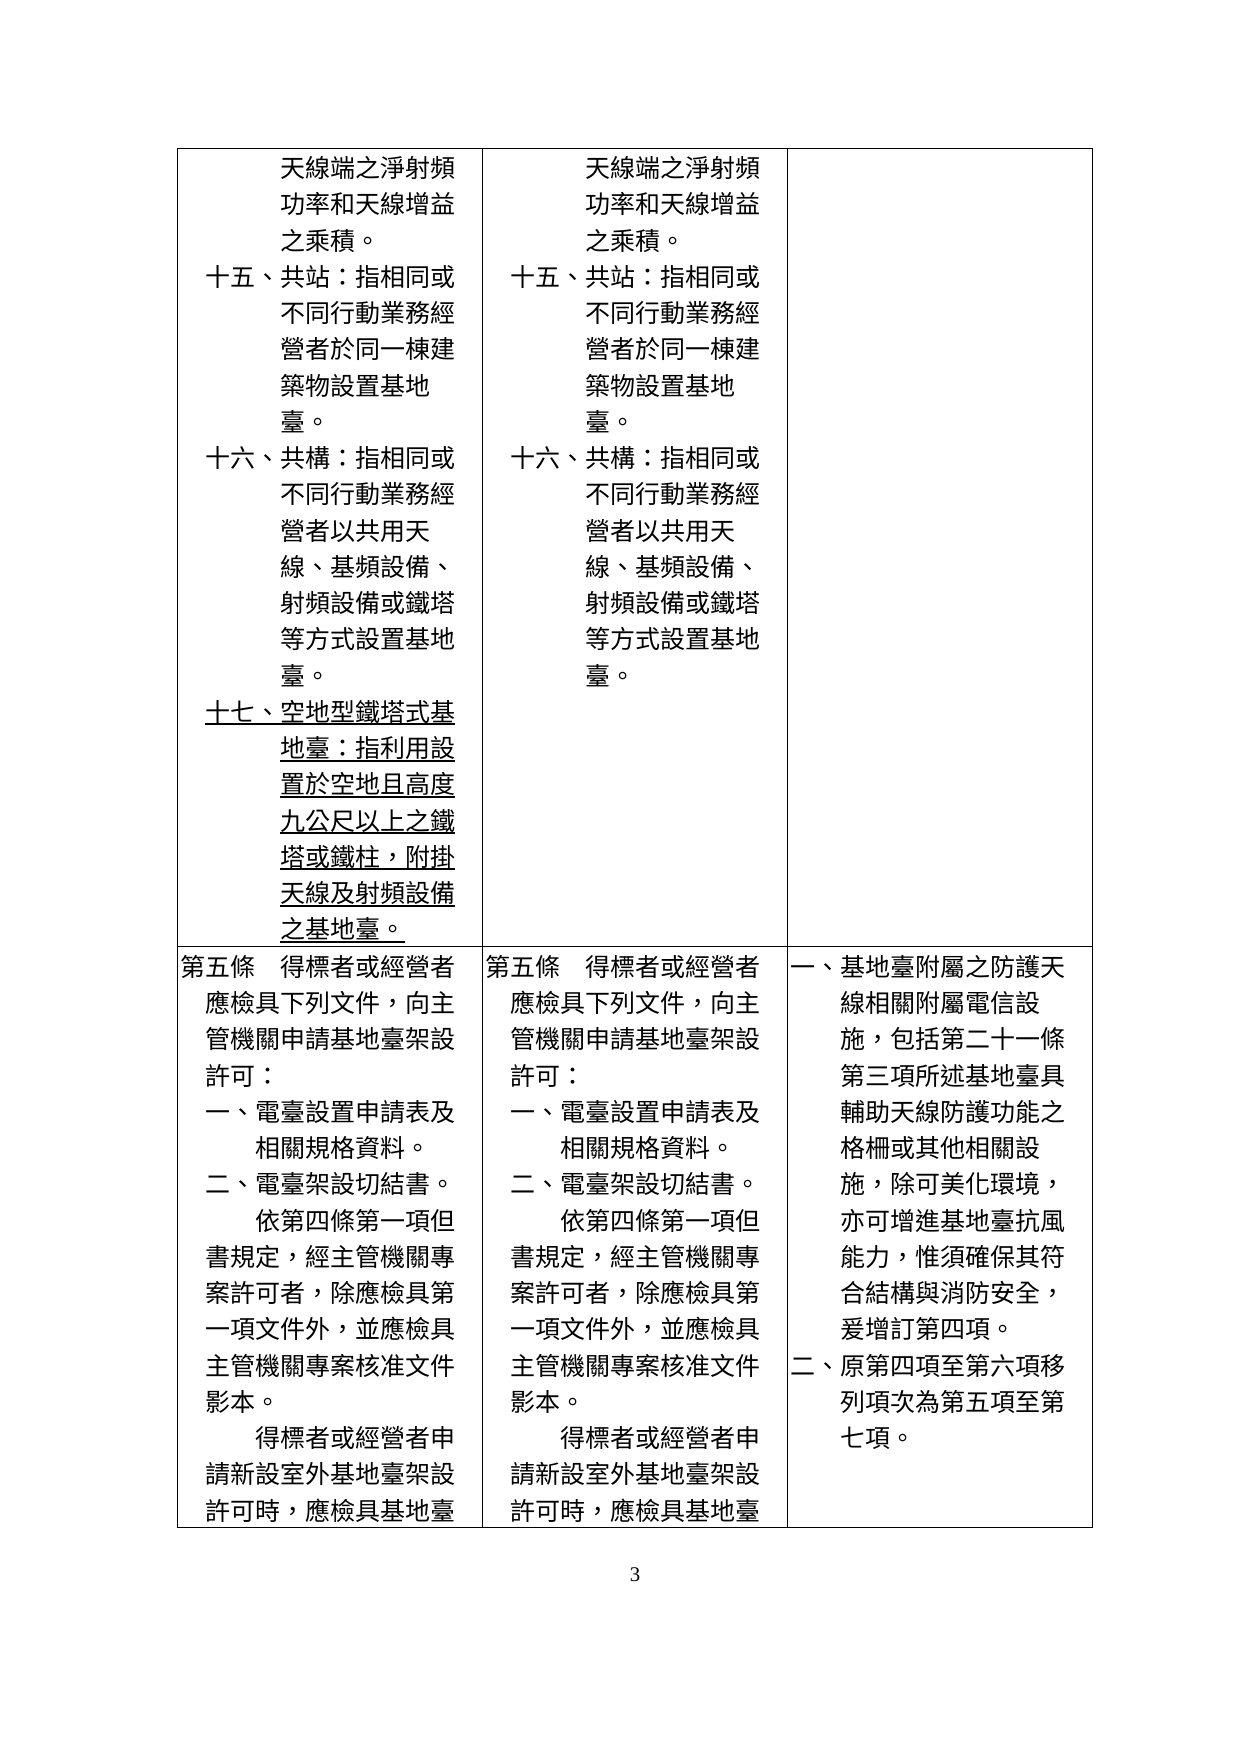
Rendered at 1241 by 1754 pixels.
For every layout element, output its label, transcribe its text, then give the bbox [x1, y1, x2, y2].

table_cell 第五條 得標者或經營者應檢具下列文件，向主管機關申請基地臺架設許可： 一、電臺設置申請表及相關規格資料。 二、電臺架設切結書。 依第四條第一項但書規定，經主管機關專案許可者，除應檢具第一項文件外，並應檢具主管機關專案核准文件影本。 得標者或經營者申請新設室外基地臺架設許可時，應檢具基地臺 [483, 947, 787, 1527]
table_cell 一、基地臺附屬之防護天線相關附屬電信設施，包括第二十一條第三項所述基地臺具輔助天線防護功能之格柵或其他相關設施，除可美化環境，亦可增進基地臺抗風能力，惟須確保其符合結構與消防安全，爰增訂第四項。 二、原第四項至第六項移列項次為第五項至第七項。 [788, 947, 1092, 1527]
table_cell [788, 149, 1092, 946]
table_cell 第五條 得標者或經營者應檢具下列文件，向主管機關申請基地臺架設許可： 一、電臺設置申請表及相關規格資料。 二、電臺架設切結書。 依第四條第一項但書規定，經主管機關專案許可者，除應檢具第一項文件外，並應檢具主管機關專案核准文件影本。 得標者或經營者申請新設室外基地臺架設許可時，應檢具基地臺 [178, 947, 482, 1527]
table_cell 天線端之淨射頻功率和天線增益之乘積。 十五、共站：指相同或不同行動業務經營者於同一棟建築物設置基地臺。 十六、共構：指相同或不同行動業務經營者以共用天線、基頻設備、射頻設備或鐵塔等方式設置基地臺。 [483, 149, 787, 946]
table_cell 天線端之淨射頻功率和天線增益之乘積。 十五、共站：指相同或不同行動業務經營者於同一棟建築物設置基地臺。 十六、共構：指相同或不同行動業務經營者以共用天線、基頻設備、射頻設備或鐵塔等方式設置基地臺。 十七、空地型鐵塔式基地臺：指利用設置於空地且高度九公尺以上之鐵塔或鐵柱，附掛天線及射頻設備之基地臺。 [178, 149, 482, 946]
